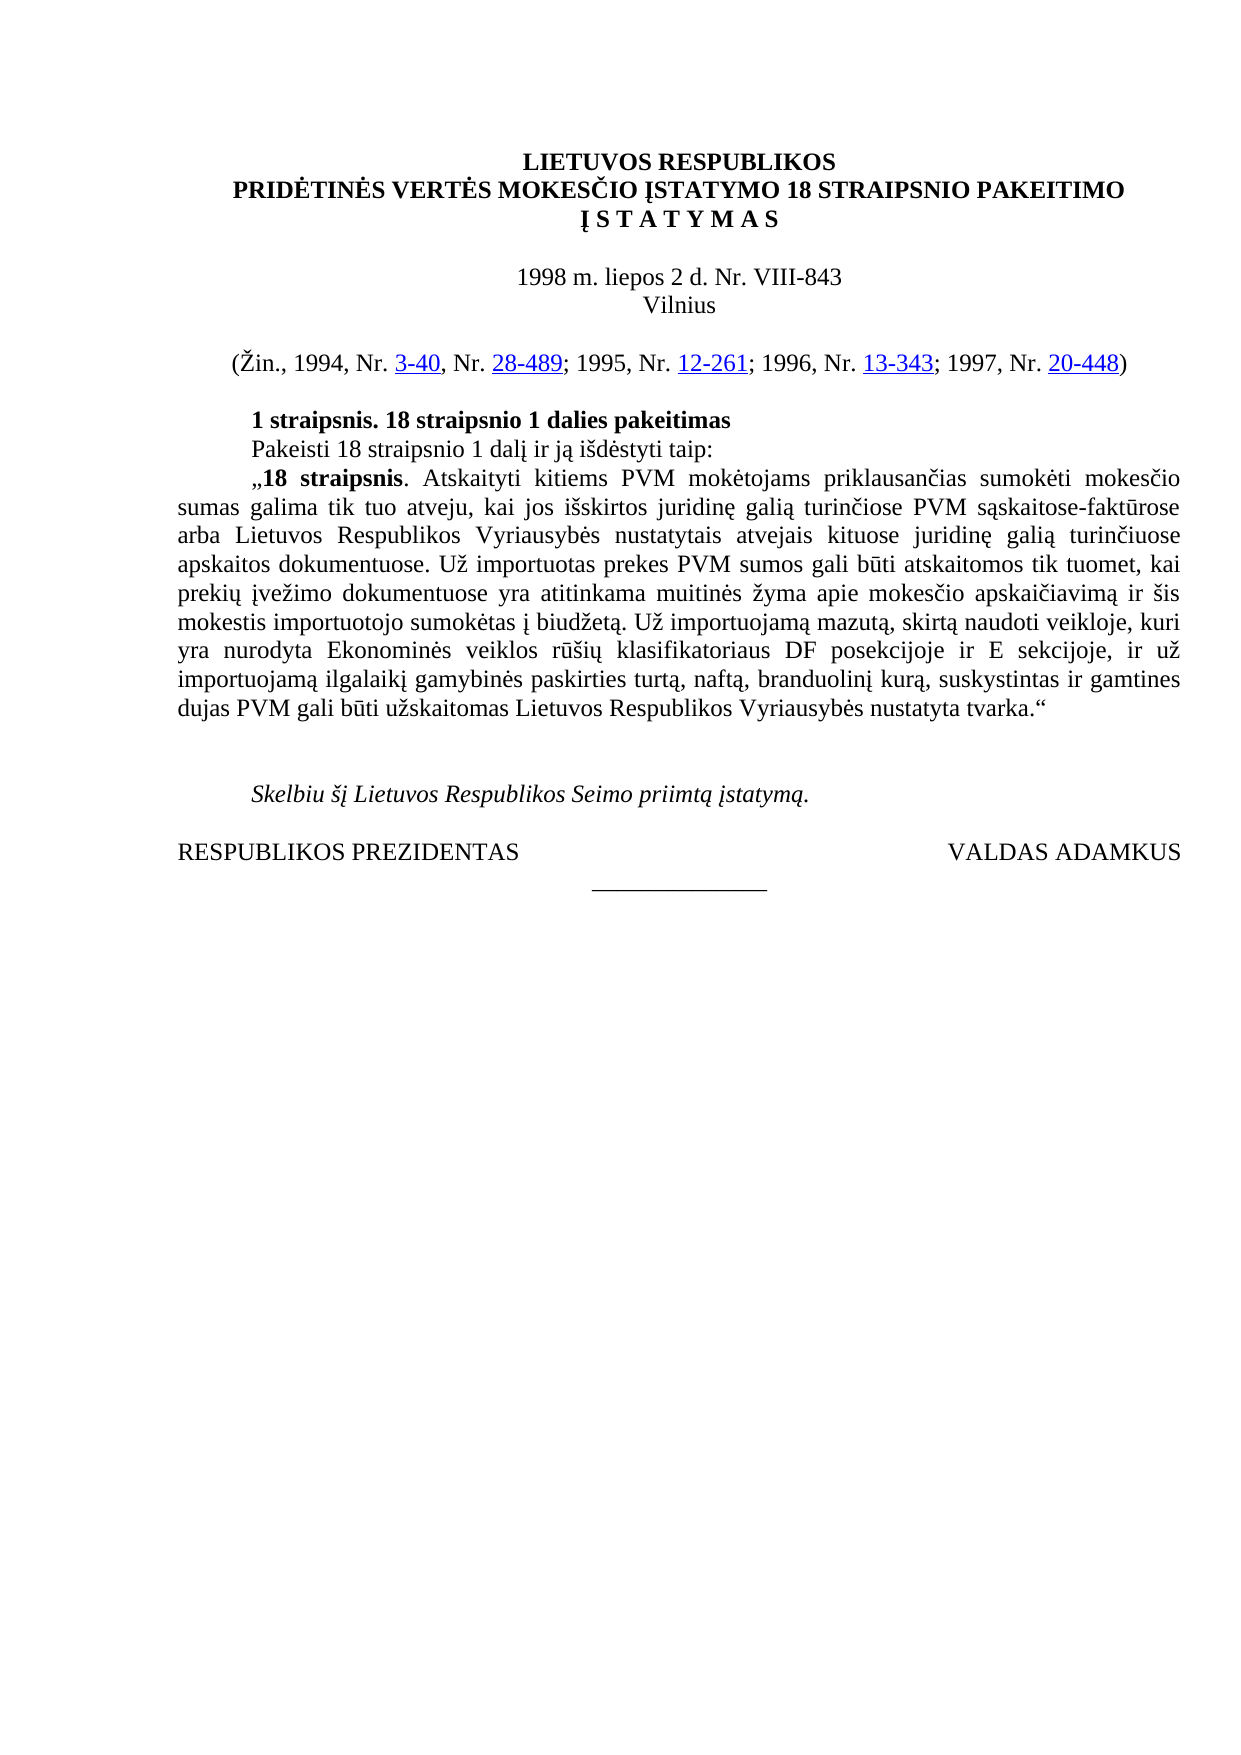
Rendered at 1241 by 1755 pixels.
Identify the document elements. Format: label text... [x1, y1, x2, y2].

text „18 straipsnis. Atskaityti kitiems PVM mokėtojams priklausančias sumokėti mokesčio sumas galima tik tuo atveju, kai jos išskirtos juridinę galią turinčiose PVM sąskaitose-faktūrose arba Lietuvos Respublikos Vyriausybės nustatytais atvejais kituose juridinę galią turinčiuose apskaitos dokumentuose. Už importuotas prekes PVM sumos gali būti atskaitomos tik tuomet, kai prekių įvežimo dokumentuose yra atitinkama muitinės žyma apie mokesčio apskaičiavimą ir šis mokestis importuotojo sumokėtas į biudžetą. Už importuojamą mazutą, skirtą naudoti veikloje, kuri yra nurodyta Ekonominės veiklos rūšių klasifikatoriaus DF posekcijoje ir E sekcijoje, ir už importuojamą ilgalaikį gamybinės paskirties turtą, naftą, branduolinį kurą, suskystintas ir gamtines dujas PVM gali būti užskaitomas Lietuvos Respublikos Vyriausybės nustatyta tvarka.“ [177, 463, 1181, 722]
text Pakeisti 18 straipsnio 1 dalį ir ją išdėstyti taip: [177, 434, 1181, 463]
text ______________ [177, 866, 1181, 894]
text RESPUBLIKOS PREZIDENTAS VALDAS ADAMKUS [177, 837, 1181, 866]
text 1998 m. liepos 2 d. Nr. VIII-843 [177, 262, 1181, 291]
text Skelbiu šį Lietuvos Respublikos Seimo priimtą įstatymą. [177, 779, 1181, 808]
text 1 straipsnis. 18 straipsnio 1 dalies pakeitimas [177, 406, 1181, 434]
text LIETUVOS RESPUBLIKOS [177, 147, 1181, 176]
text (Žin., 1994, Nr. 3-40, Nr. 28-489; 1995, Nr. 12-261; 1996, Nr. 13-343; 1997, Nr. 20-448) [177, 348, 1181, 377]
text Į S T A T Y M A S [177, 204, 1181, 233]
text PRIDĖTINĖS VERTĖS MOKESČIO ĮSTATYMO 18 STRAIPSNIO PAKEITIMO [177, 176, 1181, 204]
text Vilnius [177, 291, 1181, 319]
